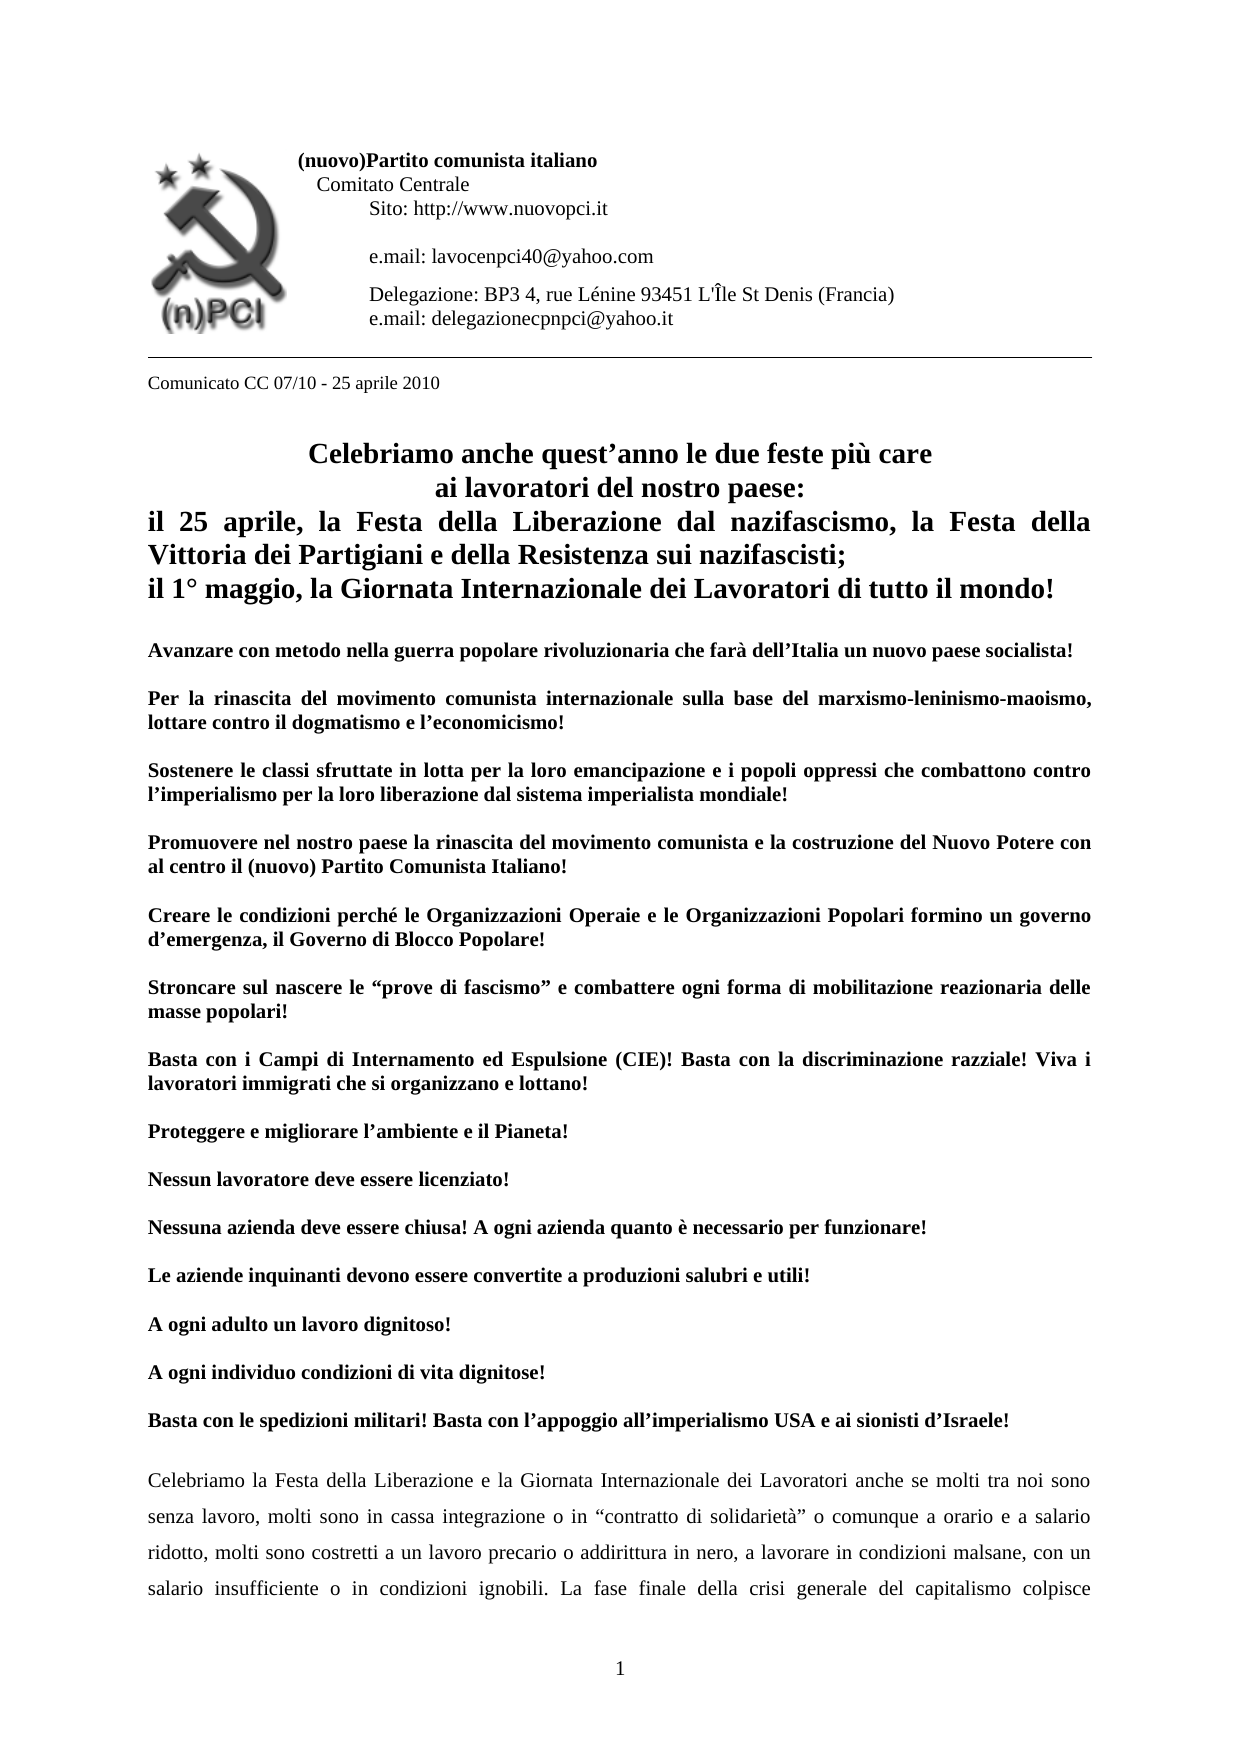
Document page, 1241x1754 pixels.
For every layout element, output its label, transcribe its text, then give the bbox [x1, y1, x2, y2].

text ai lavoratori del nostro paese: [148, 470, 1092, 504]
text Per la rinascita del movimento comunista internazionale sulla base del marxismo-leninismo-maoismo, lottare contro il dogmatismo e l’economicismo! [148, 686, 1092, 734]
text Stroncare sul nascere le “prove di fascismo” e combattere ogni forma di mobilitazione reazionaria delle masse popolari! [148, 975, 1092, 1023]
text Celebriamo la Festa della Liberazione e la Giornata Internazionale dei Lavoratori anche se molti tra noi sono senza lavoro, molti sono in cassa integrazione o in “contratto di solidarietà” o comunque a orario e a salario ridotto, molti sono costretti a un lavoro precario o addirittura in nero, a lavorare in condizioni malsane, con un salario insufficiente o in condizioni ignobili. La fase finale della crisi generale del capitalismo colpisce [148, 1468, 1092, 1600]
text Basta con i Campi di Internamento ed Espulsione (CIE)! Basta con la discriminazione razziale! Viva i lavoratori immigrati che si organizzano e lottano! [148, 1047, 1092, 1095]
text Comitato Centrale [316, 172, 1092, 196]
text Avanzare con metodo nella guerra popolare rivoluzionaria che farà dell’Italia un nuovo paese socialista! [148, 638, 1092, 662]
text il 1° maggio, la Giornata Internazionale dei Lavoratori di tutto il mondo! [148, 571, 1092, 604]
text Basta con le spedizioni militari! Basta con l’appoggio all’imperialismo USA e ai sionisti d’Israele! [148, 1408, 1092, 1432]
text e.mail: delegazionecpnpci@yahoo.it [369, 306, 1092, 330]
text Creare le condizioni perché le Organizzazioni Operaie e le Organizzazioni Popolari formino un governo d’emergenza, il Governo di Blocco Popolare! [148, 902, 1092, 951]
text Le aziende inquinanti devono essere convertite a produzioni salubri e utili! [148, 1263, 1092, 1287]
text A ogni individuo condizioni di vita dignitose! [148, 1360, 1092, 1384]
text Proteggere e migliorare l’ambiente e il Pianeta! [148, 1119, 1092, 1143]
text A ogni adulto un lavoro dignitoso! [148, 1312, 1092, 1336]
text e.mail: lavocenpci40@yahoo.com [369, 244, 1092, 268]
text il 25 aprile, la Festa della Liberazione dal nazifascismo, la Festa della Vittoria dei Partigiani e della Resistenza sui nazifascisti; [148, 504, 1092, 571]
text Sito: http://www.nuovopci.it [369, 196, 1092, 220]
text Delegazione: BP3 4, rue Lénine 93451 L'Île St Denis (Francia) [369, 282, 1092, 306]
text Comunicato CC 07/10 - 25 aprile 2010 [148, 372, 1092, 393]
text Nessuna azienda deve essere chiusa! A ogni azienda quanto è necessario per funzionare! [148, 1215, 1092, 1239]
picture [149, 149, 287, 334]
text Nessun lavoratore deve essere licenziato! [148, 1167, 1092, 1191]
text Celebriamo anche quest’anno le due feste più care [148, 437, 1092, 470]
text (nuovo)Partito comunista italiano [298, 148, 1092, 172]
text Promuovere nel nostro paese la rinascita del movimento comunista e la costruzione del Nuovo Potere con al centro il (nuovo) Partito Comunista Italiano! [148, 830, 1092, 878]
text Sostenere le classi sfruttate in lotta per la loro emancipazione e i popoli oppressi che combattono contro l’imperialismo per la loro liberazione dal sistema imperialista mondiale! [148, 758, 1092, 806]
